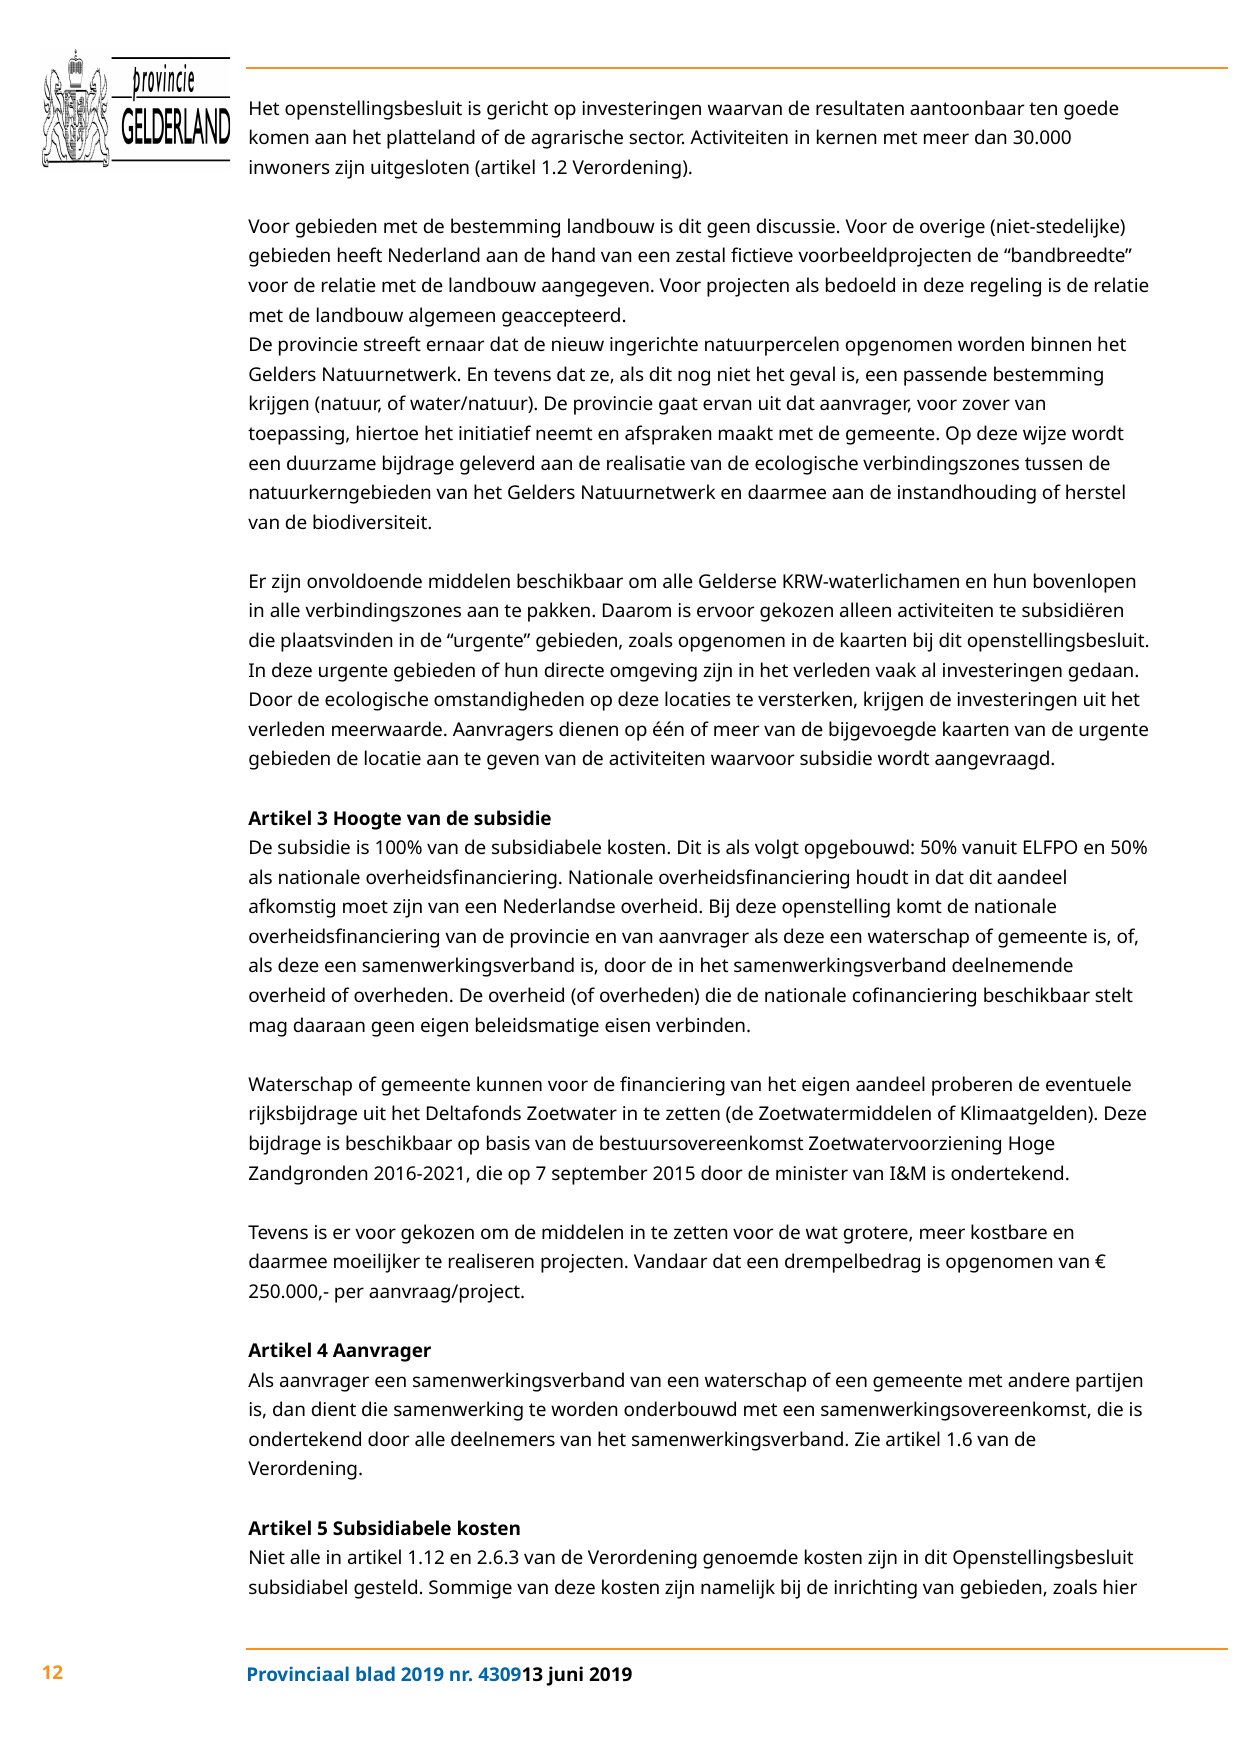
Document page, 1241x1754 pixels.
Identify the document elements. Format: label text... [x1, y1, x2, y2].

text Er zijn onvoldoende middelen beschikbaar om alle Gelderse KRW-waterlichamen en hun bovenlopen in alle verbindingszones aan te pakken. Daarom is ervoor gekozen alleen activiteiten te subsidiëren die plaatsvinden in de “urgente” gebieden, zoals opgenomen in de kaarten bij dit openstellingsbesluit. In deze urgente gebieden of hun directe omgeving zijn in het verleden vaak al investeringen gedaan. Door de ecologische omstandigheden op deze locaties te versterken, krijgen de investeringen uit het verleden meerwaarde. Aanvragers dienen op één of meer van de bijgevoegde kaarten van de urgente gebieden de locatie aan te geven van de activiteiten waarvoor subsidie wordt aangevraagd. [248, 568, 1152, 771]
text De provincie streeft ernaar dat de nieuw ingerichte natuurpercelen opgenomen worden binnen het Gelders Natuurnetwerk. En tevens dat ze, als dit nog niet het geval is, een passende bestemming krijgen (natuur, of water/natuur). De provincie gaat ervan uit dat aanvrager, voor zover van toepassing, hiertoe het initiatief neemt en afspraken maakt met de gemeente. Op deze wijze wordt een duurzame bijdrage geleverd aan de realisatie van de ecologische verbindingszones tussen de natuurkerngebieden van het Gelders Natuurnetwerk en daarmee aan de instandhouding of herstel van de biodiversiteit. [248, 331, 1152, 535]
text Artikel 3 Hoogte van de subsidie [248, 805, 1152, 831]
text Waterschap of gemeente kunnen voor de financiering van het eigen aandeel proberen de eventuele rijksbijdrage uit het Deltafonds Zoetwater in te zetten (de Zoetwatermiddelen of Klimaatgelden). Deze bijdrage is beschikbaar op basis van de bestuursovereenkomst Zoetwatervoorziening Hoge Zandgronden 2016-2021, die op 7 september 2015 door de minister van I&M is ondertekend. [248, 1071, 1152, 1186]
text Het openstellingsbesluit is gericht op investeringen waarvan de resultaten aantoonbaar ten goede komen aan het platteland of de agrarische sector. Activiteiten in kernen met meer dan 30.000 inwoners zijn uitgesloten (artikel 1.2 Verordening). [248, 95, 1152, 180]
text Artikel 4 Aanvrager [248, 1337, 1152, 1363]
text Artikel 5 Subsidiabele kosten [248, 1515, 1152, 1541]
text De subsidie is 100% van de subsidiabele kosten. Dit is als volgt opgebouwd: 50% vanuit ELFPO en 50% als nationale overheidsfinanciering. Nationale overheidsfinanciering houdt in dat dit aandeel afkomstig moet zijn van een Nederlandse overheid. Bij deze openstelling komt de nationale overheidsfinanciering van de provincie en van aanvrager als deze een waterschap of gemeente is, of, als deze een samenwerkingsverband is, door de in het samenwerkingsverband deelnemende overheid of overheden. De overheid (of overheden) die de nationale cofinanciering beschikbaar stelt mag daaraan geen eigen beleidsmatige eisen verbinden. [248, 834, 1152, 1038]
picture [41, 47, 231, 172]
text Tevens is er voor gekozen om de middelen in te zetten voor de wat grotere, meer kostbare en daarmee moeilijker te realiseren projecten. Vandaar dat een drempelbedrag is opgenomen van € 250.000,- per aanvraag/project. [248, 1219, 1152, 1304]
text Als aanvrager een samenwerkingsverband van een waterschap of een gemeente met andere partijen is, dan dient die samenwerking te worden onderbouwd met een samenwerkingsovereenkomst, die is ondertekend door alle deelnemers van het samenwerkingsverband. Zie artikel 1.6 van de Verordening. [248, 1367, 1152, 1481]
text Niet alle in artikel 1.12 en 2.6.3 van de Verordening genoemde kosten zijn in dit Openstellingsbesluit subsidiabel gesteld. Sommige van deze kosten zijn namelijk bij de inrichting van gebieden, zoals hier [248, 1544, 1152, 1600]
text Voor gebieden met de bestemming landbouw is dit geen discussie. Voor de overige (niet-stedelijke) gebieden heeft Nederland aan de hand van een zestal fictieve voorbeeldprojecten de “bandbreedte” voor de relatie met de landbouw aangegeven. Voor projecten als bedoeld in deze regeling is de relatie met de landbouw algemeen geaccepteerd. [248, 213, 1152, 328]
